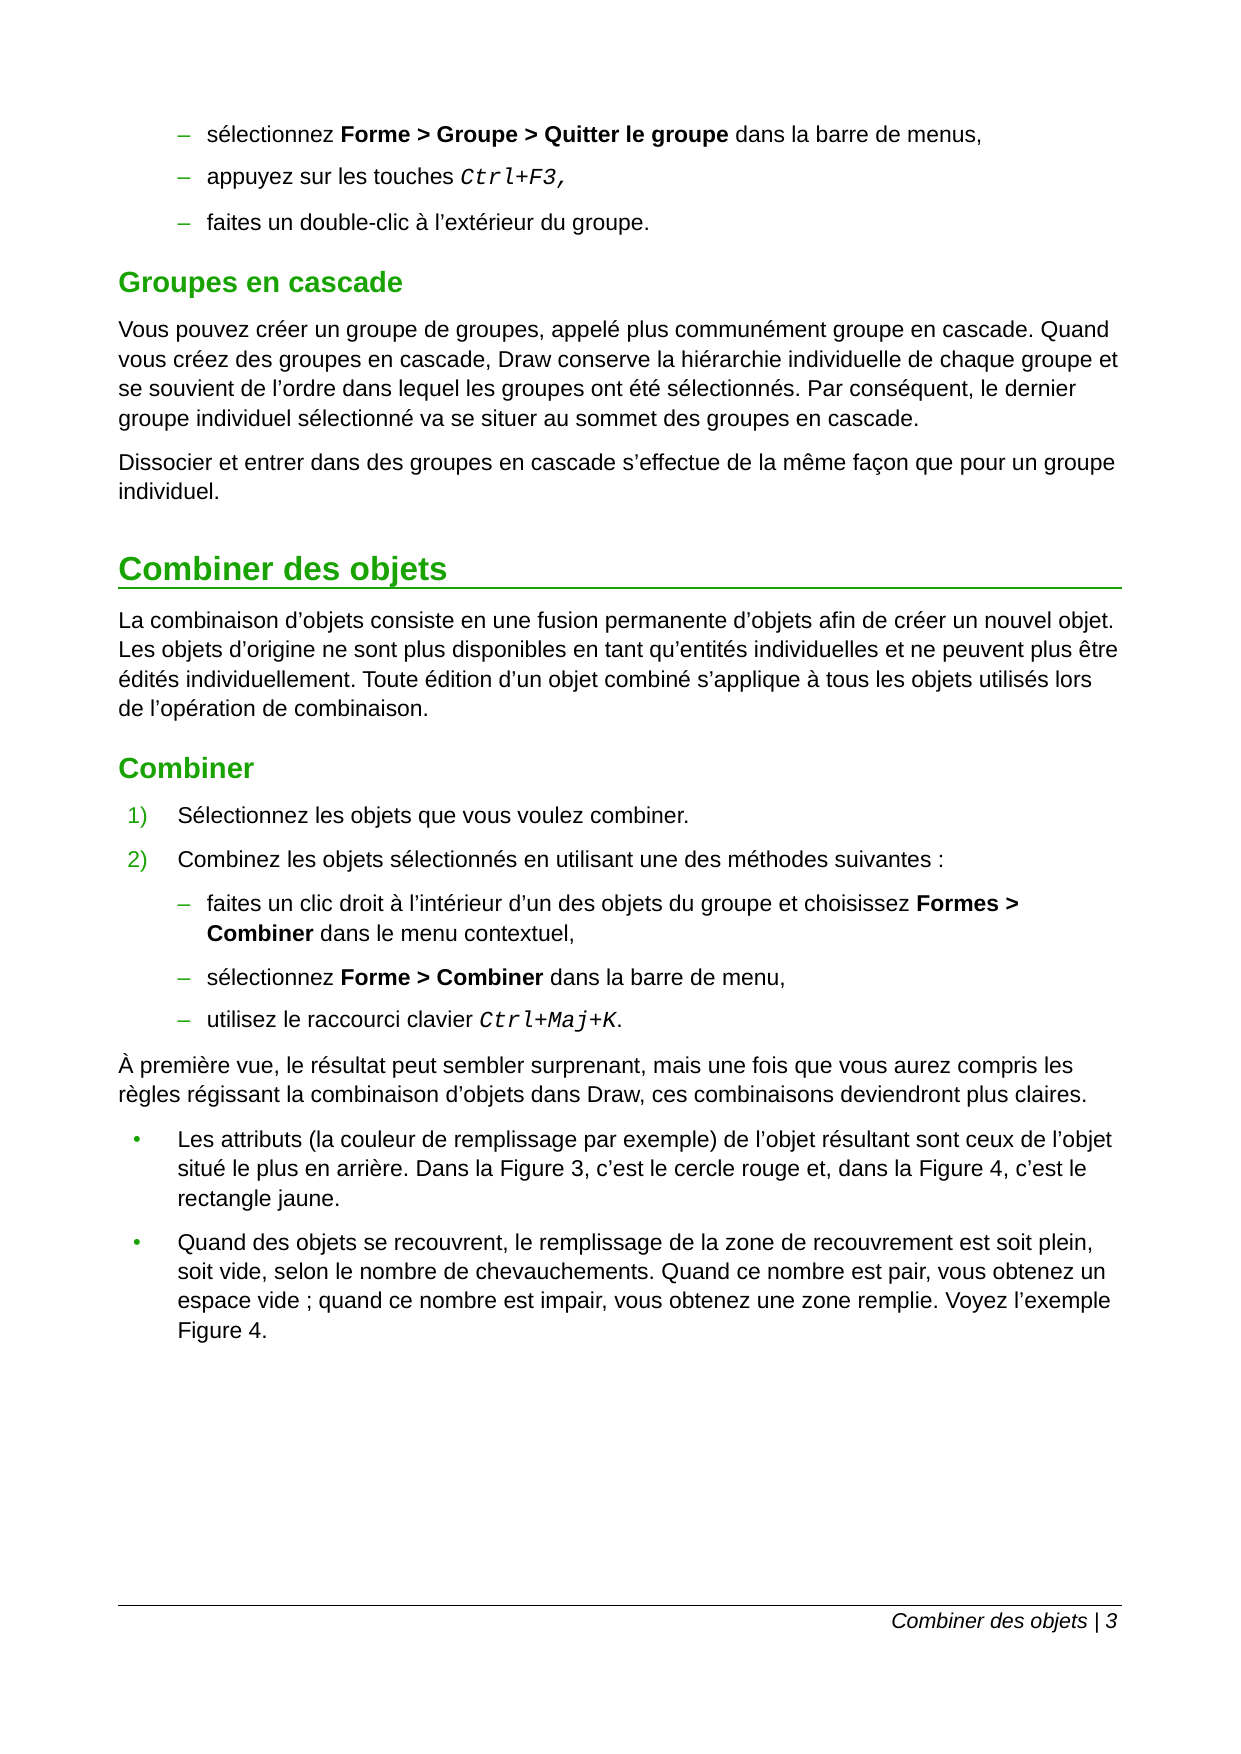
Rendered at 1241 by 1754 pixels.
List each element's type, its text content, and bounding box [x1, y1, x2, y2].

list Les attributs (la couleur de remplissage par exemple) de l’objet résultant sont ceux de l’objet situé le plus en arrière. Dans la Figure 3, c’est le cercle rouge et, dans la Figure 4, c’est le rectangle jaune. [133, 1122, 1122, 1211]
text Vous pouvez créer un groupe de groupes, appelé plus communément groupe en cascade. Quand vous créez des groupes en cascade, Draw conserve la hiérarchie individuelle de chaque groupe et se souvient de l’ordre dans lequel les groupes ont été sélectionnés. Par conséquent, le dernier groupe individuel sélectionné va se situer au sommet des groupes en cascade. [118, 313, 1122, 431]
list utilisez le raccourci clavier Ctrl+Maj+K. [177, 1005, 1122, 1034]
list faites un double-clic à l’extérieur du groupe. [177, 206, 1122, 236]
subtitle Combiner des objets [118, 548, 1122, 587]
text Dissocier et entrer dans des groupes en cascade s’effectue de la même façon que pour un groupe individuel. [118, 446, 1122, 504]
subtitle Groupes en cascade [118, 265, 1122, 298]
list Sélectionnez les objets que vous voulez combiner. [148, 799, 1122, 828]
list sélectionnez Forme > Combiner dans la barre de menu, [177, 961, 1122, 990]
list sélectionnez Forme > Groupe > Quitter le groupe dans la barre de menus, [177, 118, 1122, 148]
list faites un clic droit à l’intérieur d’un des objets du groupe et choisissez Formes > Combiner dans le menu contextuel, [177, 887, 1122, 946]
text À première vue, le résultat peut sembler surprenant, mais une fois que vous aurez compris les règles régissant la combinaison d’objets dans Draw, ces combinaisons deviendront plus claires. [118, 1049, 1122, 1108]
list Quand des objets se recouvrent, le remplissage de la zone de recouvrement est soit plein, soit vide, selon le nombre de chevauchements. Quand ce nombre est pair, vous obtenez un espace vide ; quand ce nombre est impair, vous obtenez une zone remplie. Voyez l’exemple Figure 4. [133, 1225, 1122, 1343]
text La combinaison d’objets consiste en une fusion permanente d’objets afin de créer un nouvel objet. Les objets d’origine ne sont plus disponibles en tant qu’entités individuelles et ne peuvent plus être édités individuellement. Toute édition d’un objet combiné s’applique à tous les objets utilisés lors de l’opération de combinaison. [118, 604, 1122, 722]
list appuyez sur les touches Ctrl+F3, [177, 162, 1122, 192]
list Combinez les objets sélectionnés en utilisant une des méthodes suivantes : [148, 843, 1122, 873]
subtitle Combiner [118, 751, 1122, 784]
